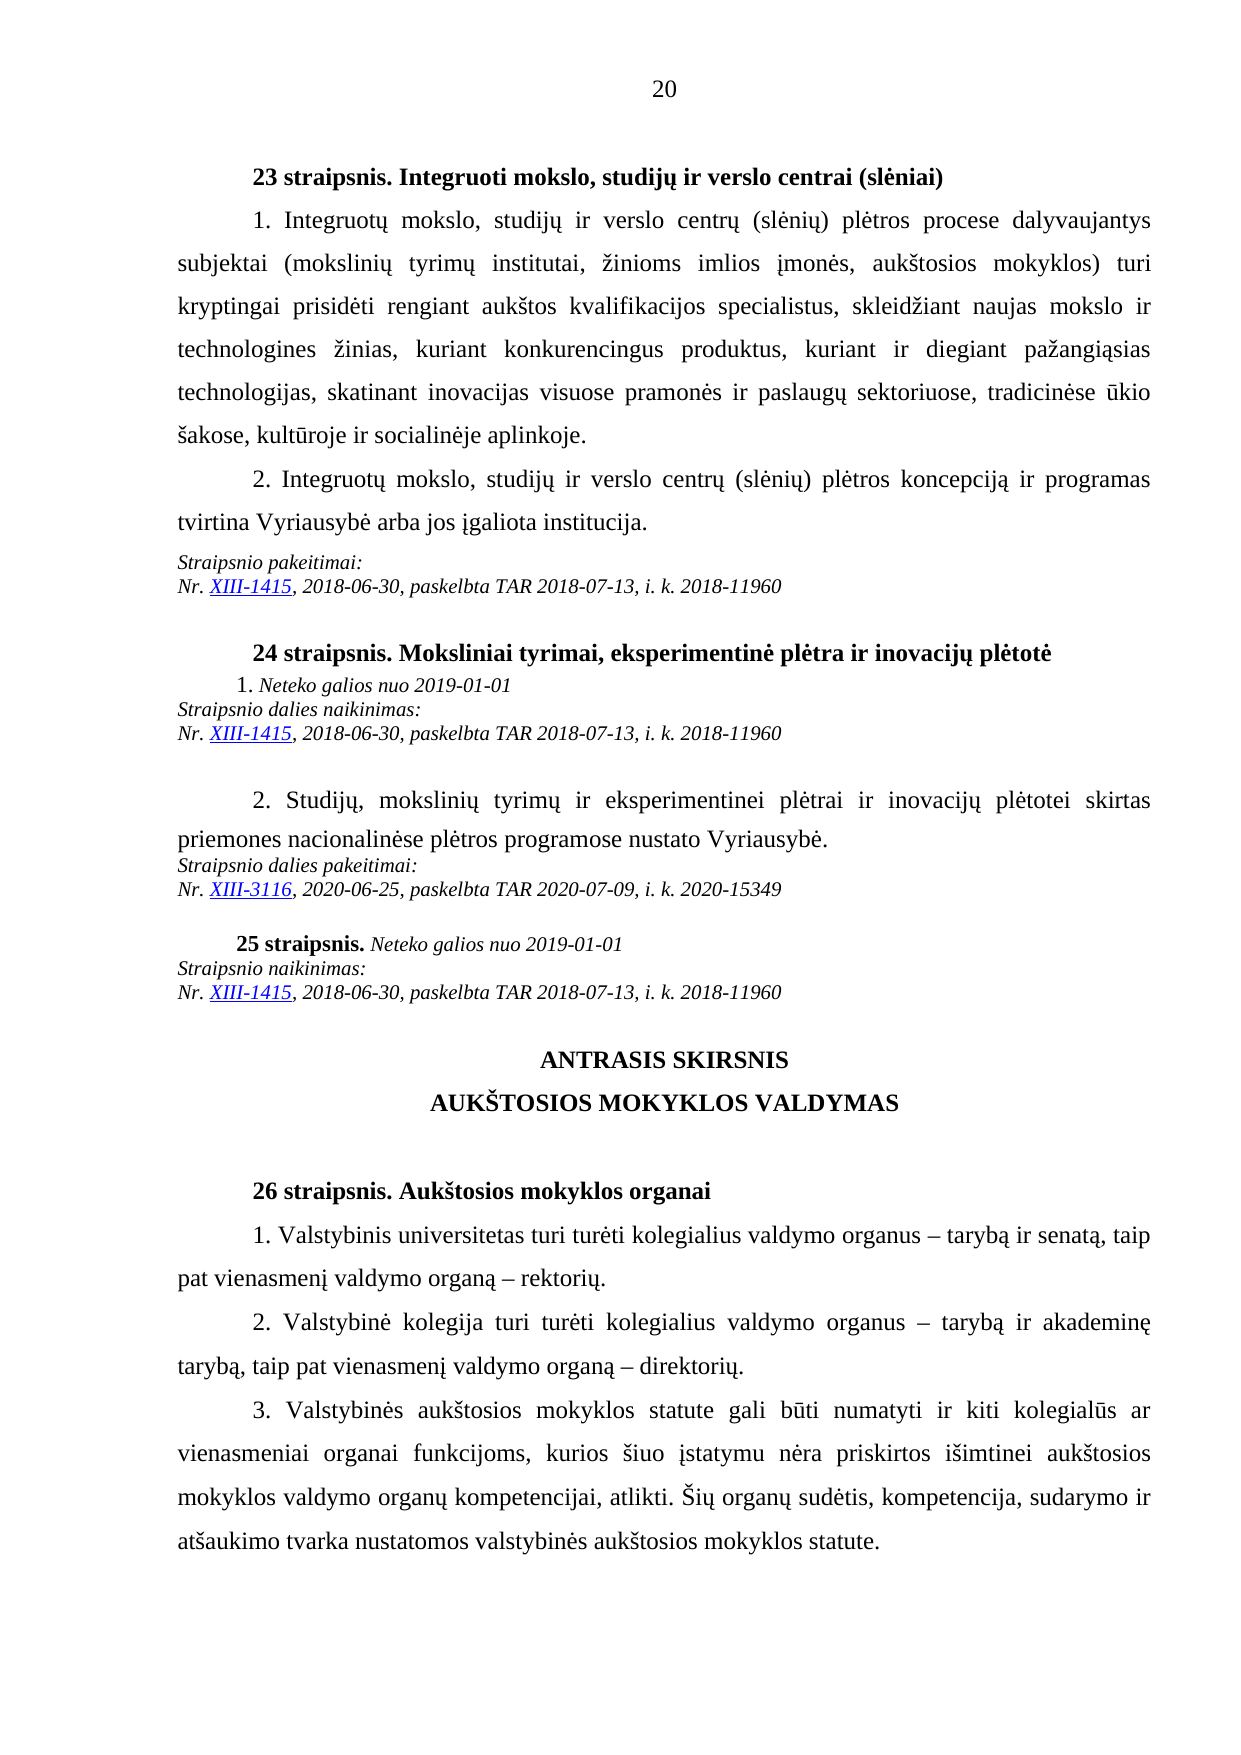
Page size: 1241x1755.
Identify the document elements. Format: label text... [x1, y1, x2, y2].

text AUKŠTOSIOS MOKYKLOS VALDYMAS [177, 1077, 1152, 1121]
text Nr. XIII-1415, 2018-06-30, paskelbta TAR 2018-07-13, i. k. 2018-11960 [177, 980, 1152, 1004]
text Straipsnio pakeitimai: [177, 550, 1152, 574]
text Nr. XIII-1415, 2018-06-30, paskelbta TAR 2018-07-13, i. k. 2018-11960 [177, 721, 1152, 745]
text 25 straipsnis. Neteko galios nuo 2019-01-01 [177, 930, 1152, 956]
text 2. Integruotų mokslo, studijų ir verslo centrų (slėnių) plėtros koncepciją ir programas tvirtina Vyriausybė arba jos įgaliota institucija. [177, 464, 1152, 536]
text Nr. XIII-3116, 2020-06-25, paskelbta TAR 2020-07-09, i. k. 2020-15349 [177, 877, 1152, 901]
text 1. Neteko galios nuo 2019-01-01 [177, 671, 1152, 697]
text 26 straipsnis. Aukštosios mokyklos organai [177, 1164, 1152, 1208]
text Straipsnio dalies naikinimas: [177, 697, 1152, 721]
text ANTRASIS SKIRSNIS [177, 1033, 1152, 1077]
text 2. Valstybinė kolegija turi turėti kolegialius valdymo organus – tarybą ir akademinę tarybą, taip pat vienasmenį valdymo organą – direktorių. [177, 1296, 1152, 1383]
text Straipsnio naikinimas: [177, 956, 1152, 980]
text Straipsnio dalies pakeitimai: [177, 853, 1152, 877]
text 1. Valstybinis universitetas turi turėti kolegialius valdymo organus – tarybą ir senatą, taip pat vienasmenį valdymo organą – rektorių. [177, 1208, 1152, 1296]
text 2. Studijų, mokslinių tyrimų ir eksperimentinei plėtrai ir inovacijų plėtotei skirtas priemones nacionalinėse plėtros programose nustato Vyriausybė. [177, 774, 1152, 853]
text 24 straipsnis. Moksliniai tyrimai, eksperimentinė plėtra ir inovacijų plėtotė [177, 627, 1152, 671]
text 23 straipsnis. Integruoti mokslo, studijų ir verslo centrai (slėniai) [177, 162, 1152, 191]
text Nr. XIII-1415, 2018-06-30, paskelbta TAR 2018-07-13, i. k. 2018-11960 [177, 574, 1152, 598]
text 3. Valstybinės aukštosios mokyklos statute gali būti numatyti ir kiti kolegialūs ar vienasmeniai organai funkcijoms, kurios šiuo įstatymu nėra priskirtos išimtinei aukštosios mokyklos valdymo organų kompetencijai, atlikti. Šių organų sudėtis, kompetencija, sudarymo ir atšaukimo tvarka nustatomos valstybinės aukštosios mokyklos statute. [177, 1383, 1152, 1558]
text 1. Integruotų mokslo, studijų ir verslo centrų (slėnių) plėtros procese dalyvaujantys subjektai (mokslinių tyrimų institutai, žinioms imlios įmonės, aukštosios mokyklos) turi kryptingai prisidėti rengiant aukštos kvalifikacijos specialistus, skleidžiant naujas mokslo ir technologines žinias, kuriant konkurencingus produktus, kuriant ir diegiant pažangiąsias technologijas, skatinant inovacijas visuose pramonės ir paslaugų sektoriuose, tradicinėse ūkio šakose, kultūroje ir socialinėje aplinkoje. [177, 205, 1152, 449]
